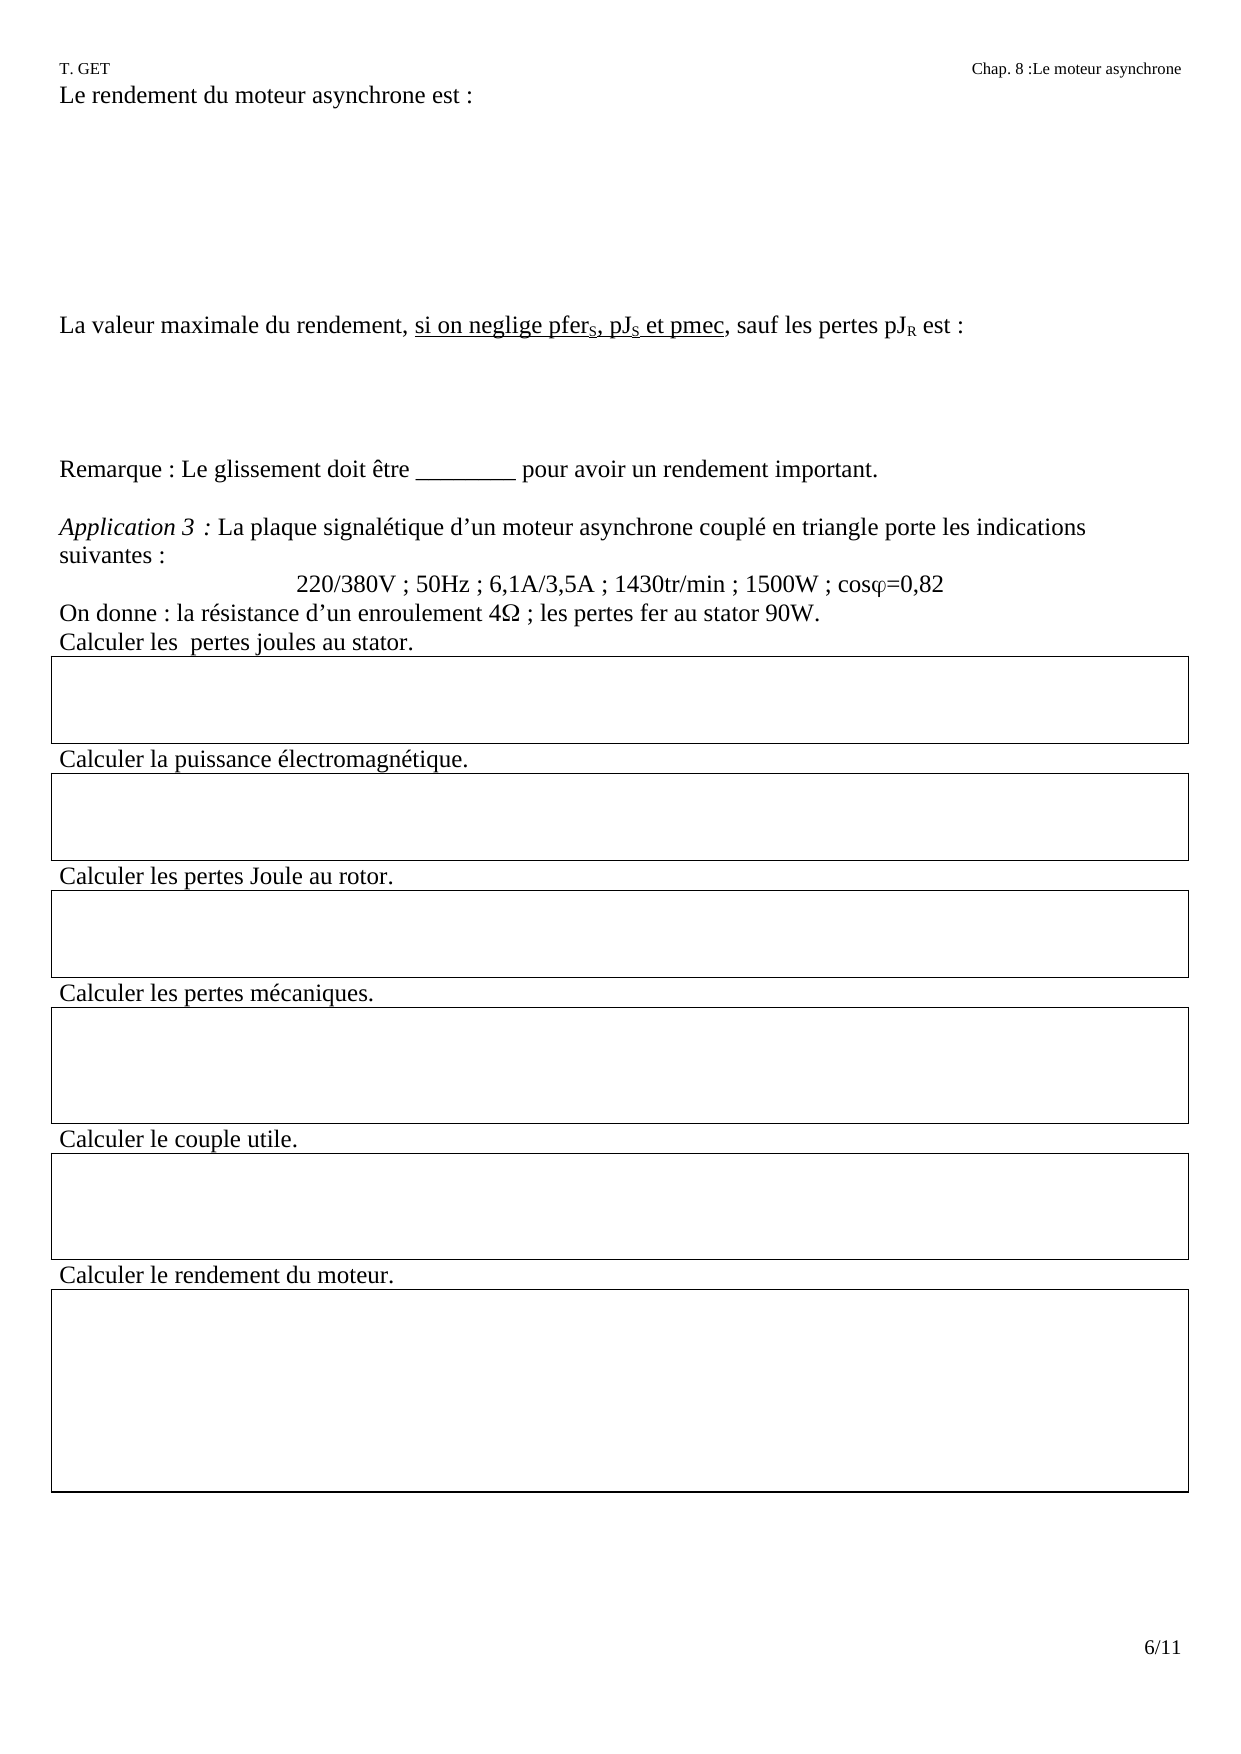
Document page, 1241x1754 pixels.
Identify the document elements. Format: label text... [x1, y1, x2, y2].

text Calculer les pertes joules au stator. [59, 627, 1181, 656]
text Application 3 : La plaque signalétique d’un moteur asynchrone couplé en triangle porte les indications suivantes : [59, 512, 1181, 569]
text Calculer les pertes Joule au rotor. [59, 861, 1181, 890]
table_header [52, 1008, 1188, 1123]
table_header [52, 891, 1188, 977]
text Calculer la puissance électromagnétique. [59, 744, 1181, 773]
text Remarque : Le glissement doit être ________ pour avoir un rendement important. [59, 454, 1181, 483]
text Le rendement du moteur asynchrone est : [59, 81, 1181, 109]
text Calculer le couple utile. [59, 1124, 1181, 1153]
text On donne : la résistance d’un enroulement 4 ; les pertes fer au stator 90W. [59, 598, 1181, 627]
text 220/380V ; 50Hz ; 6,1A/3,5A ; 1430tr/min ; 1500W ; cos=0,82 [59, 569, 1181, 598]
table_header [52, 1154, 1188, 1259]
table_header [52, 657, 1188, 743]
text Calculer le rendement du moteur. [59, 1260, 1181, 1289]
text La valeur maximale du rendement, si on neglige pferS, pJS et pmec, sauf les pertes pJR est : [59, 311, 1181, 339]
text Calculer les pertes mécaniques. [59, 978, 1181, 1007]
table_header [52, 774, 1188, 860]
table_header [52, 1290, 1188, 1491]
